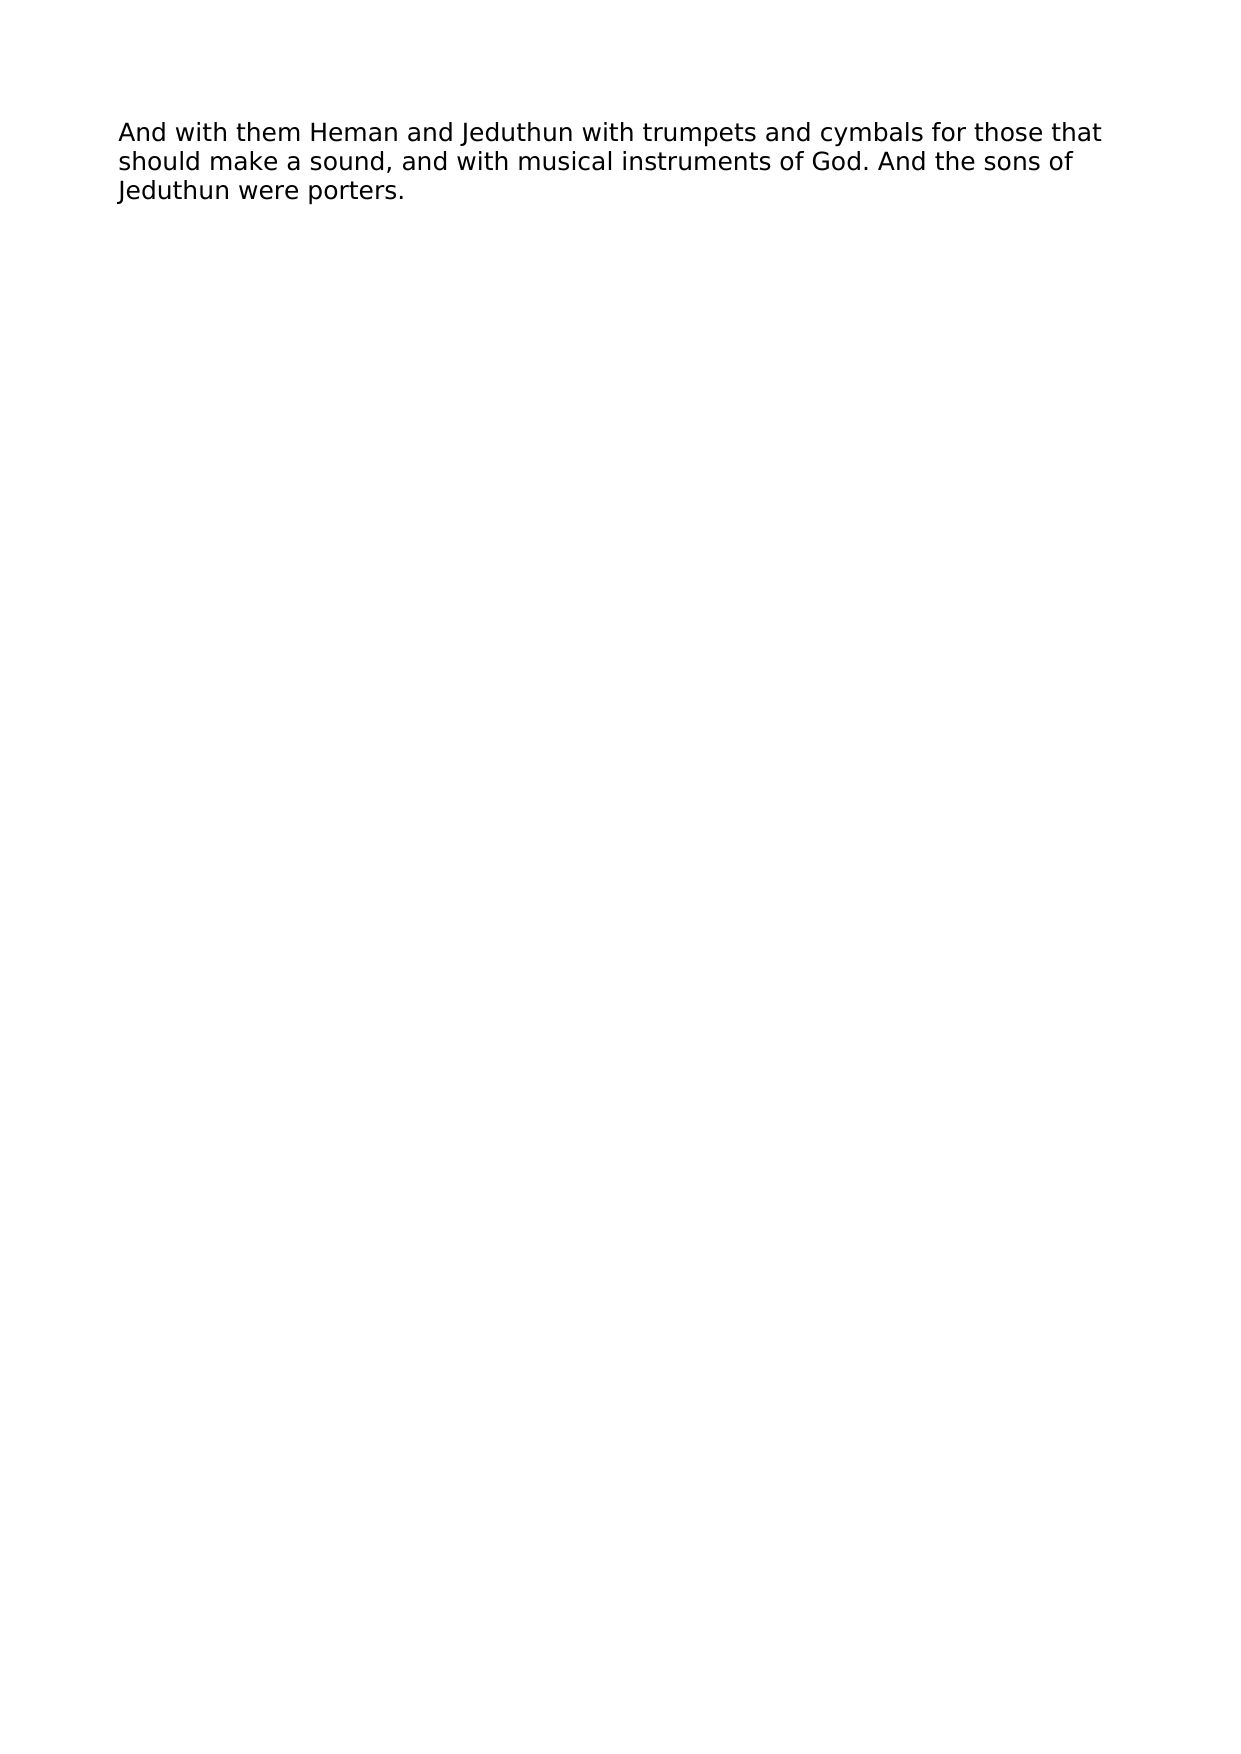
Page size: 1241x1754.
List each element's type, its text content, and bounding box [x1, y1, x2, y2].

text And with them Heman and Jeduthun with trumpets and cymbals for those that should make a sound, and with musical instruments of God. And the sons of Jeduthun were porters. [118, 118, 1122, 206]
